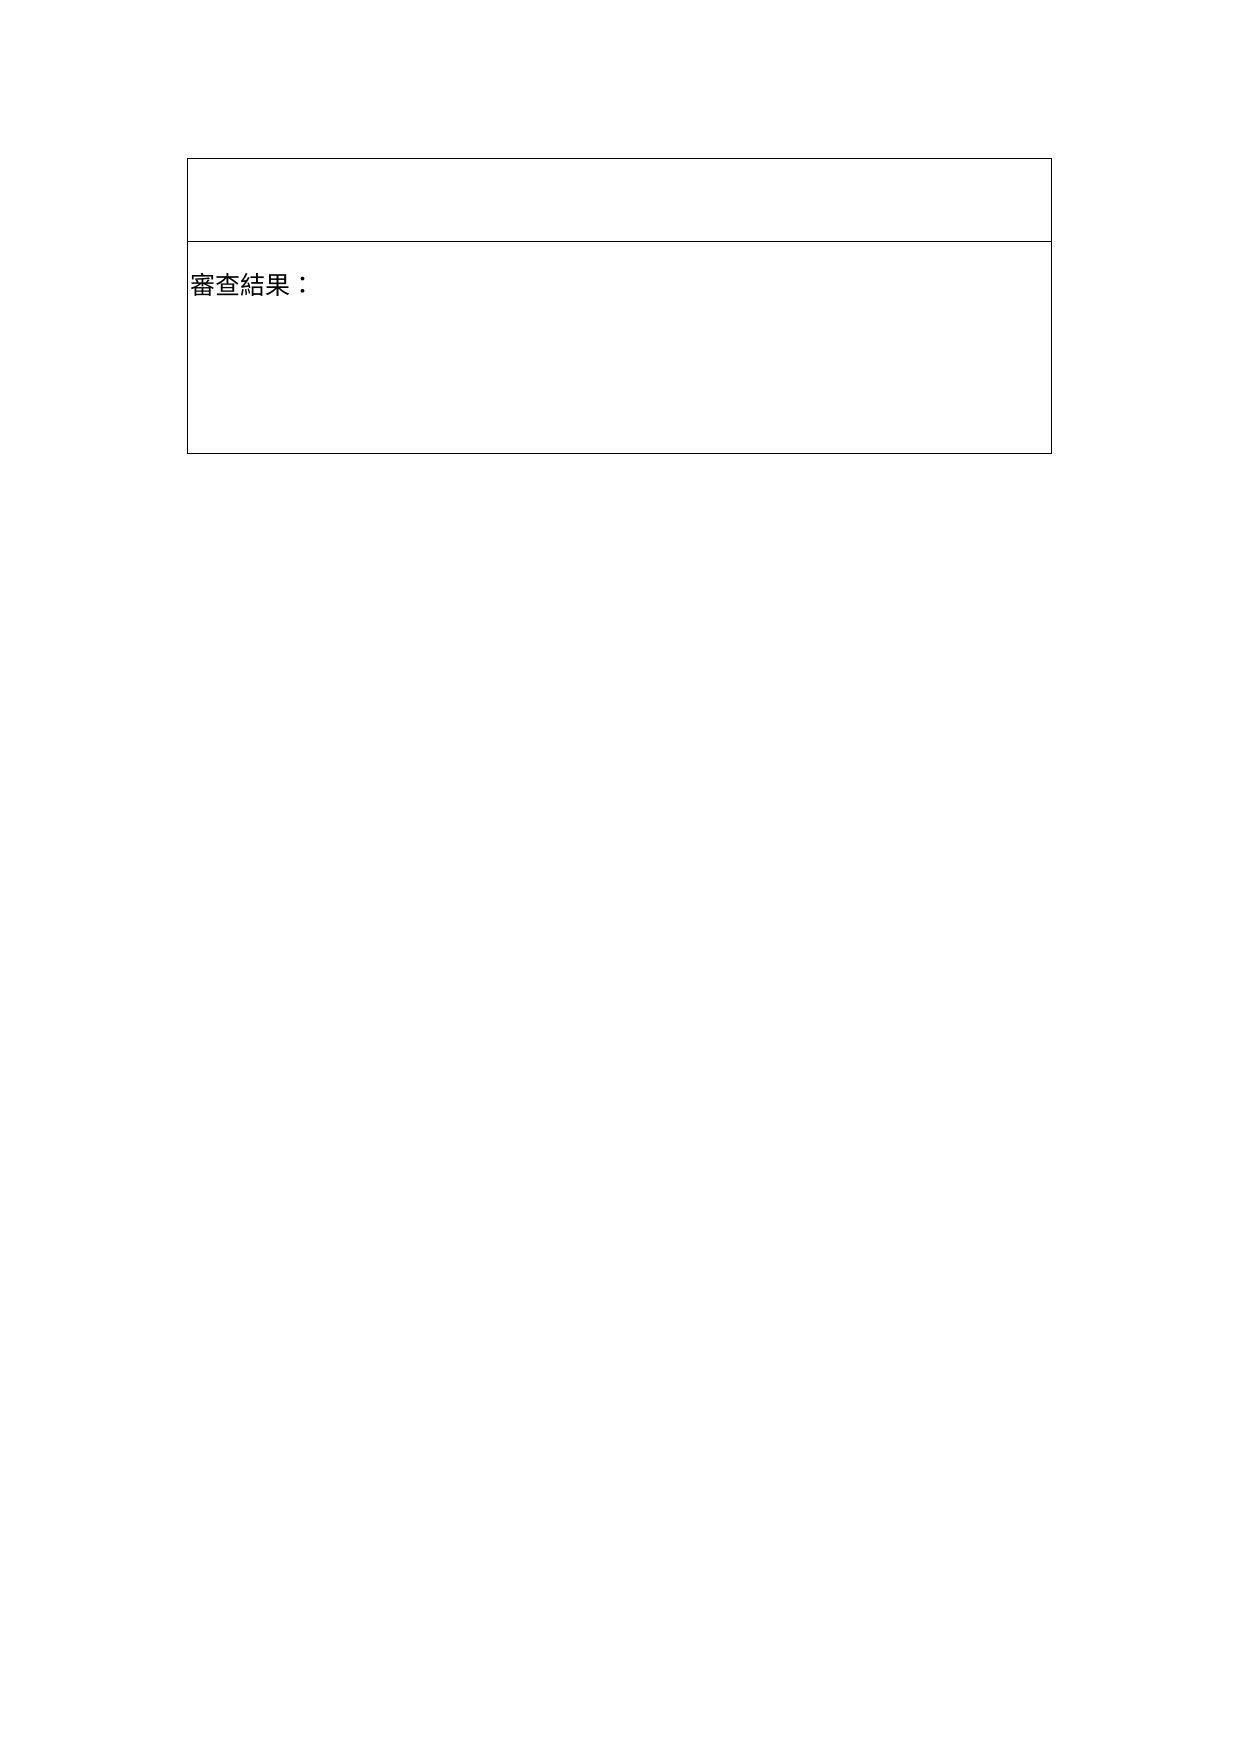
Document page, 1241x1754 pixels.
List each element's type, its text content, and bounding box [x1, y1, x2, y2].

table_cell [188, 159, 1051, 241]
table_cell 審查結果： [188, 242, 1051, 453]
